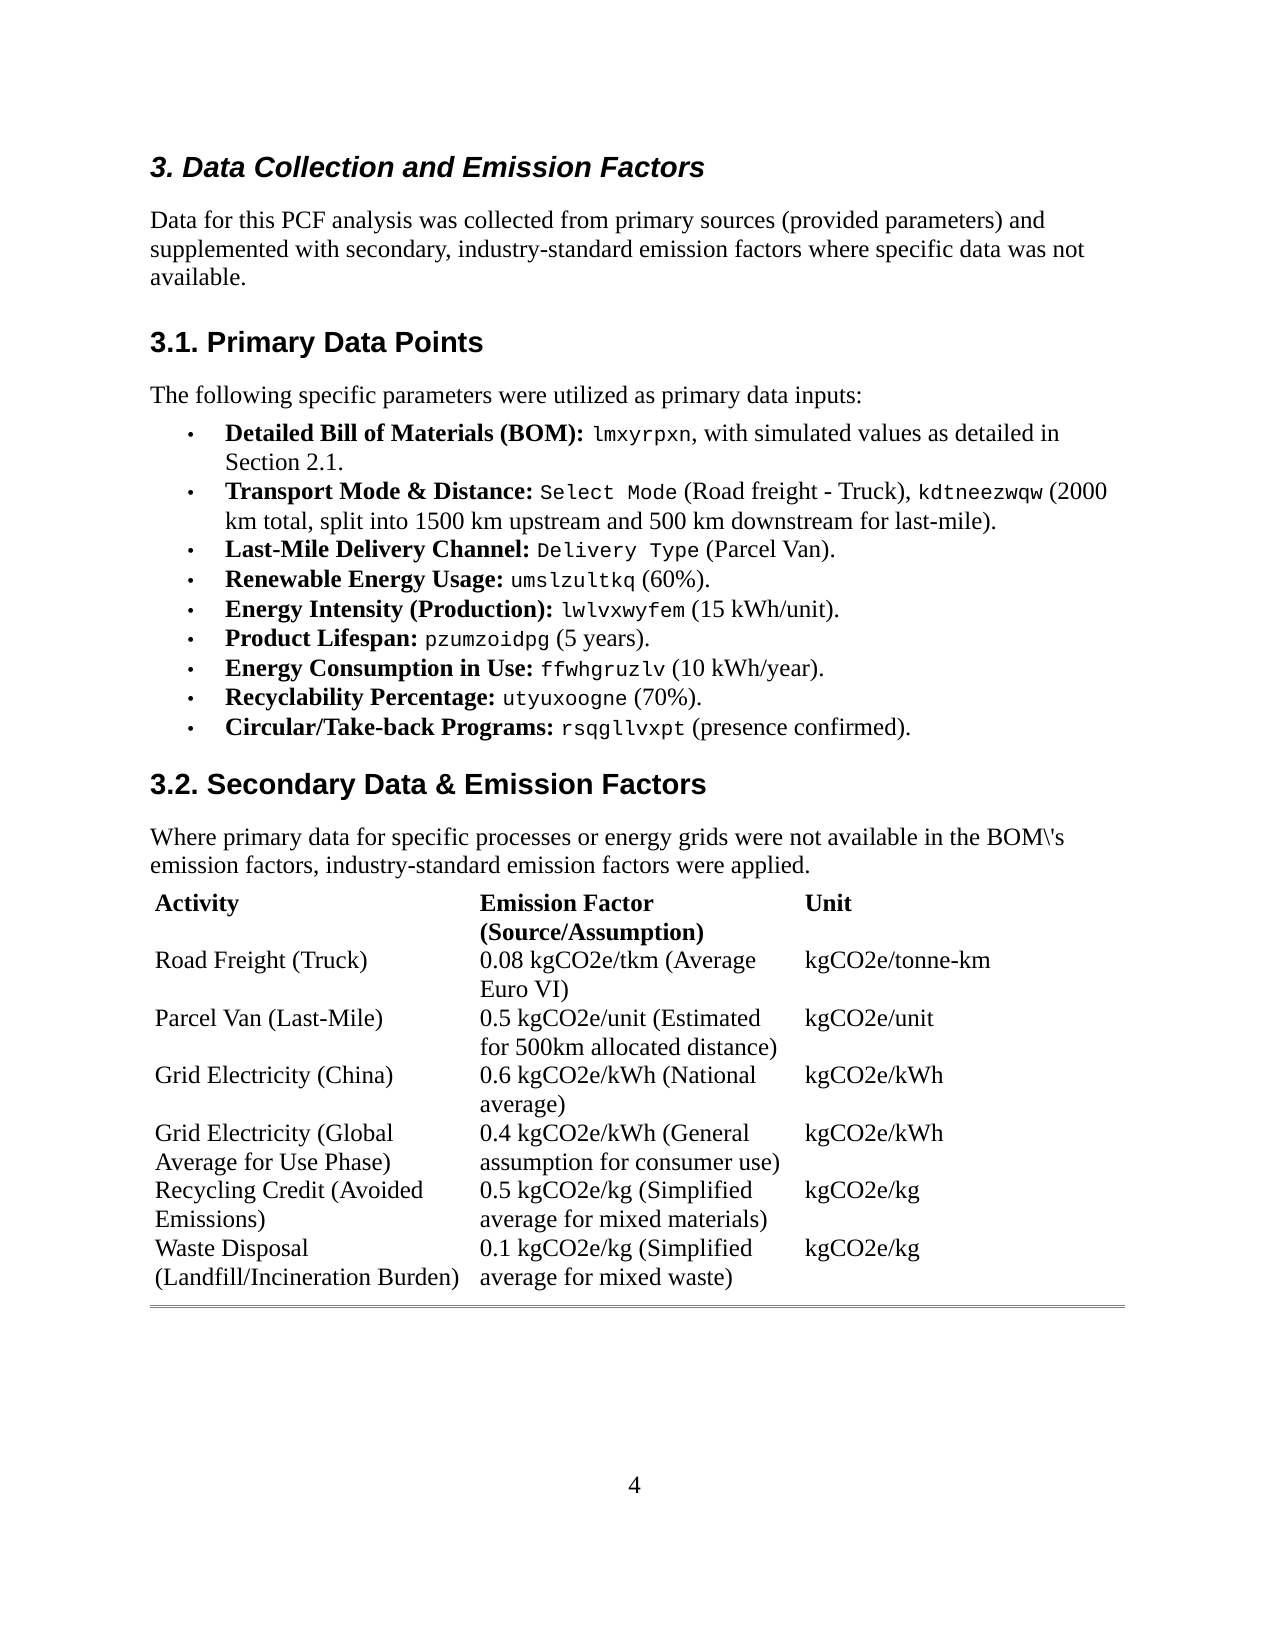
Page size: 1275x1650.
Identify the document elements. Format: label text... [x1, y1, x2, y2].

table_cell kgCO2e/kWh [800, 1118, 1125, 1176]
table_cell Road Freight (Truck) [150, 946, 475, 1003]
table_header Activity [150, 888, 475, 946]
table_cell kgCO2e/kg [800, 1176, 1125, 1233]
table_cell 0.6 kgCO2e/kWh (National average) [475, 1061, 800, 1118]
table_cell Grid Electricity (China) [150, 1061, 475, 1118]
subtitle 3.2. Secondary Data & Emission Factors [150, 767, 1125, 800]
list Circular/Take-back Programs: rsqgllvxpt (presence confirmed). [187, 712, 1125, 742]
list Energy Intensity (Production): lwlvxwyfem (15 kWh/unit). [187, 594, 1125, 623]
table_cell kgCO2e/tonne-km [800, 946, 1125, 1003]
subtitle 3.1. Primary Data Points [150, 325, 1125, 359]
subtitle 3. Data Collection and Emission Factors [150, 150, 1125, 183]
table_cell Parcel Van (Last-Mile) [150, 1003, 475, 1061]
table_cell Waste Disposal (Landfill/Incineration Burden) [150, 1233, 475, 1291]
table_cell Grid Electricity (Global Average for Use Phase) [150, 1118, 475, 1176]
list Product Lifespan: pzumzoidpg (5 years). [187, 623, 1125, 653]
list Transport Mode & Distance: Select Mode (Road freight - Truck), kdtneezwqw (2000 km total, split into 1500 km upstream and 500 km downstream for last-mile). [187, 476, 1125, 534]
table_cell 0.5 kgCO2e/unit (Estimated for 500km allocated distance) [475, 1003, 800, 1061]
table_cell kgCO2e/unit [800, 1003, 1125, 1061]
table_cell 0.5 kgCO2e/kg (Simplified average for mixed materials) [475, 1176, 800, 1233]
table_cell 0.08 kgCO2e/tkm (Average Euro VI) [475, 946, 800, 1003]
text The following specific parameters were utilized as primary data inputs: [150, 380, 1125, 409]
table_cell kgCO2e/kWh [800, 1061, 1125, 1118]
table_cell 0.1 kgCO2e/kg (Simplified average for mixed waste) [475, 1233, 800, 1291]
table_header Unit [800, 888, 1125, 946]
list Renewable Energy Usage: umslzultkq (60%). [187, 564, 1125, 594]
table_header Emission Factor (Source/Assumption) [475, 888, 800, 946]
text Data for this PCF analysis was collected from primary sources (provided parameters) and supplemented with secondary, industry-standard emission factors where specific data was not available. [150, 205, 1125, 291]
list Recyclability Percentage: utyuxoogne (70%). [187, 682, 1125, 712]
table_cell kgCO2e/kg [800, 1233, 1125, 1291]
list Detailed Bill of Materials (BOM): lmxyrpxn, with simulated values as detailed in Section 2.1. [187, 418, 1125, 476]
text Where primary data for specific processes or energy grids were not available in the BOM\'s emission factors, industry-standard emission factors were applied. [150, 822, 1125, 879]
list Last-Mile Delivery Channel: Delivery Type (Parcel Van). [187, 534, 1125, 564]
table_cell 0.4 kgCO2e/kWh (General assumption for consumer use) [475, 1118, 800, 1176]
table_cell Recycling Credit (Avoided Emissions) [150, 1176, 475, 1233]
list Energy Consumption in Use: ffwhgruzlv (10 kWh/year). [187, 653, 1125, 682]
